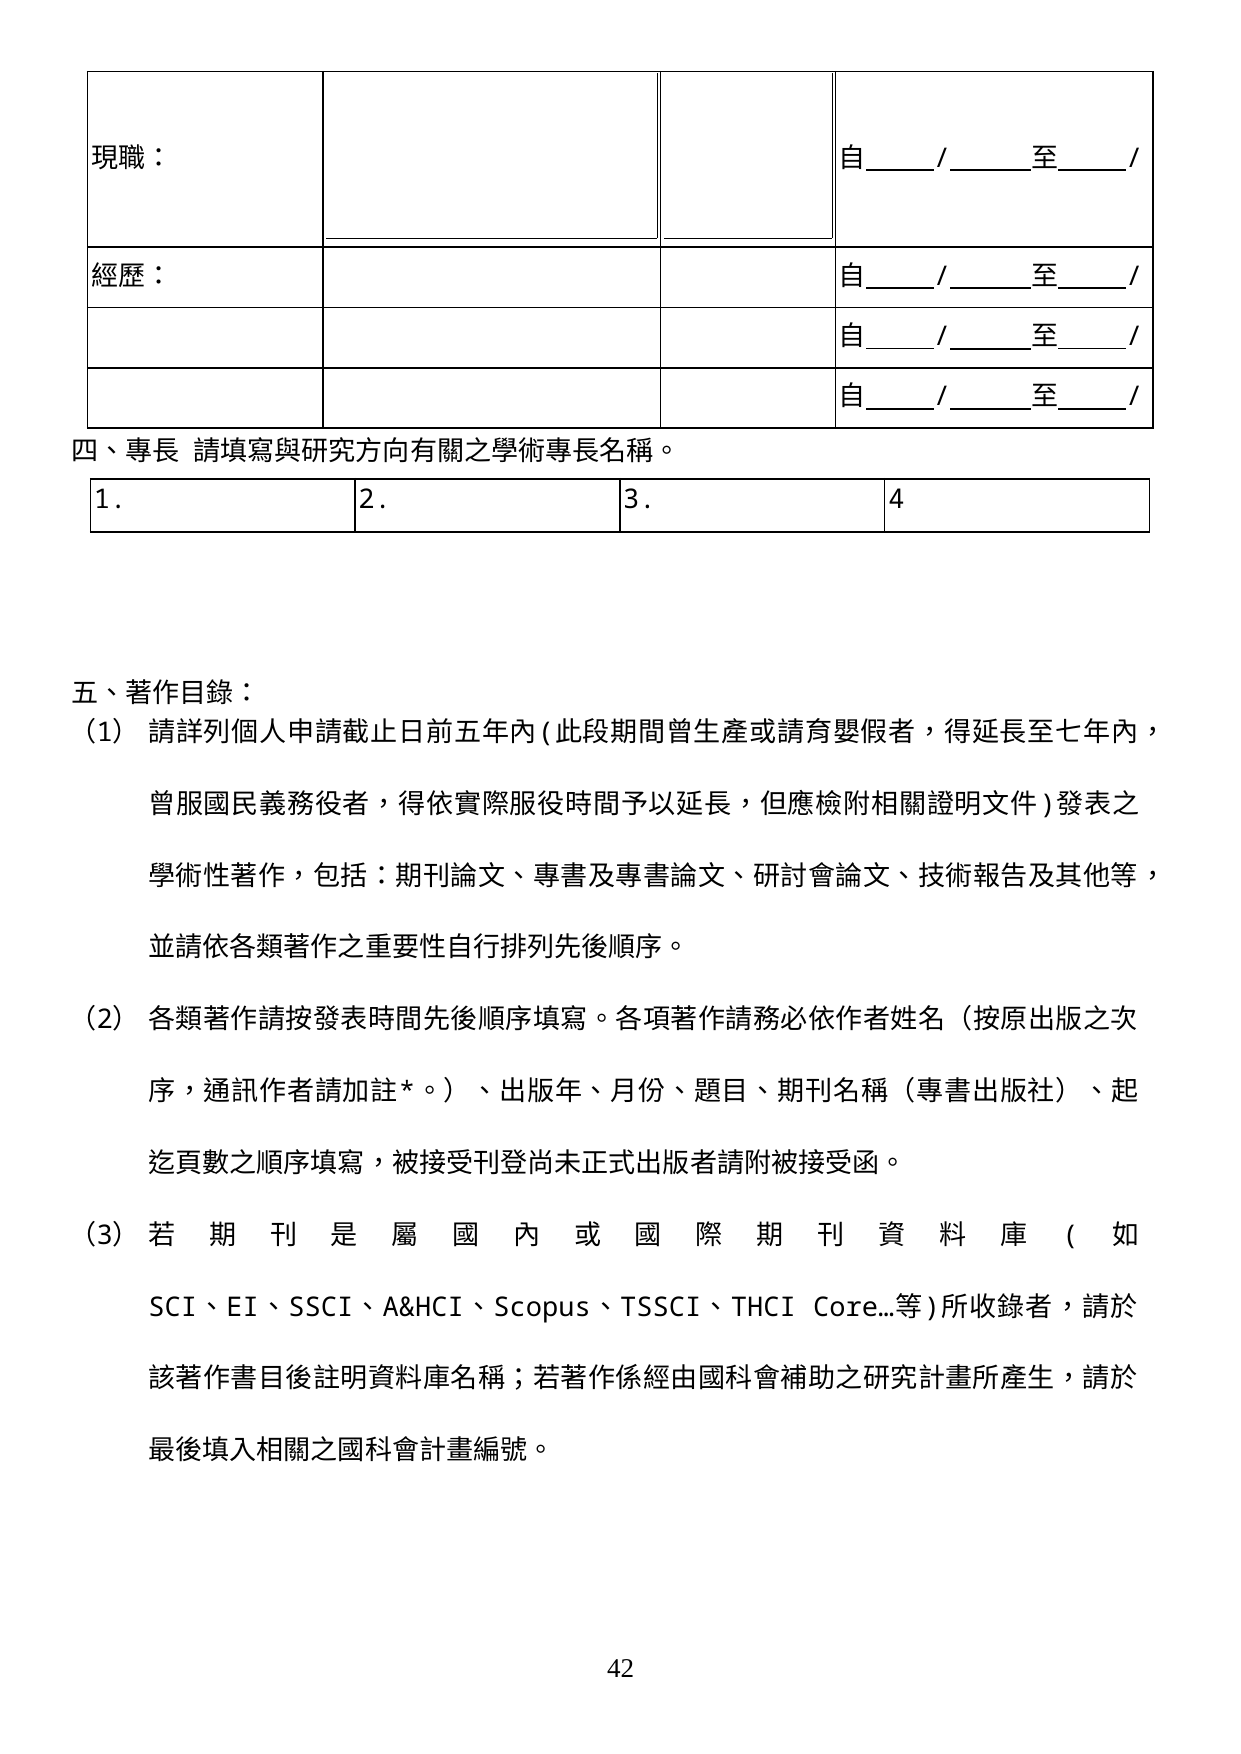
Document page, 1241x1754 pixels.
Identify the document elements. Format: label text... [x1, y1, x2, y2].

table_cell [661, 248, 835, 307]
table_cell [88, 369, 322, 427]
text 五、著作目錄： [71, 671, 1169, 710]
table_cell [661, 308, 835, 367]
list 若期刊是屬國內或國際期刊資料庫(如SCI、EI、SSCI、A&HCI、Scopus、TSSCI、THCI Core…等)所收錄者，請於該著作書目後註明資料庫名稱；若著作係經由國科會補助之研究計畫所產生，請於最後填入相關之國科會計畫編號。 [69, 1213, 1139, 1467]
text 四、專長 請填寫與研究方向有關之學術專長名稱。 [71, 429, 1169, 468]
table_cell 自 / 至 / [836, 369, 1152, 427]
table_cell [324, 369, 660, 427]
table_header 4 [885, 480, 1149, 531]
table_cell 現職： [88, 72, 322, 246]
table_cell [324, 248, 660, 307]
table_cell 自 / 至 / [836, 72, 1152, 246]
list 請詳列個人申請截止日前五年內(此段期間曾生產或請育嬰假者，得延長至七年內，曾服國民義務役者，得依實際服役時間予以延長，但應檢附相關證明文件)發表之學術性著作，包括：期刊論文、專書及專書論文、研討會論文、技術報告及其他等，並請依各類著作之重要性自行排列先後順序。 [69, 710, 1139, 965]
table_header [621, 480, 884, 531]
list 各類著作請按發表時間先後順序填寫。各項著作請務必依作者姓名（按原出版之次序，通訊作者請加註*。）、出版年、月份、題目、期刊名稱（專書出版社）、起迄頁數之順序填寫，被接受刊登尚未正式出版者請附被接受函。 [69, 997, 1139, 1180]
table_cell [324, 308, 660, 367]
table_cell 經歷： [88, 248, 322, 307]
table_header [91, 480, 354, 531]
table_cell 自 / 至 / [836, 308, 1152, 367]
table_cell [88, 308, 322, 367]
table_cell [661, 72, 835, 246]
table_cell 自 / 至 / [836, 248, 1152, 307]
table_cell [661, 369, 835, 427]
table_cell [324, 72, 660, 246]
table_header [356, 480, 619, 531]
